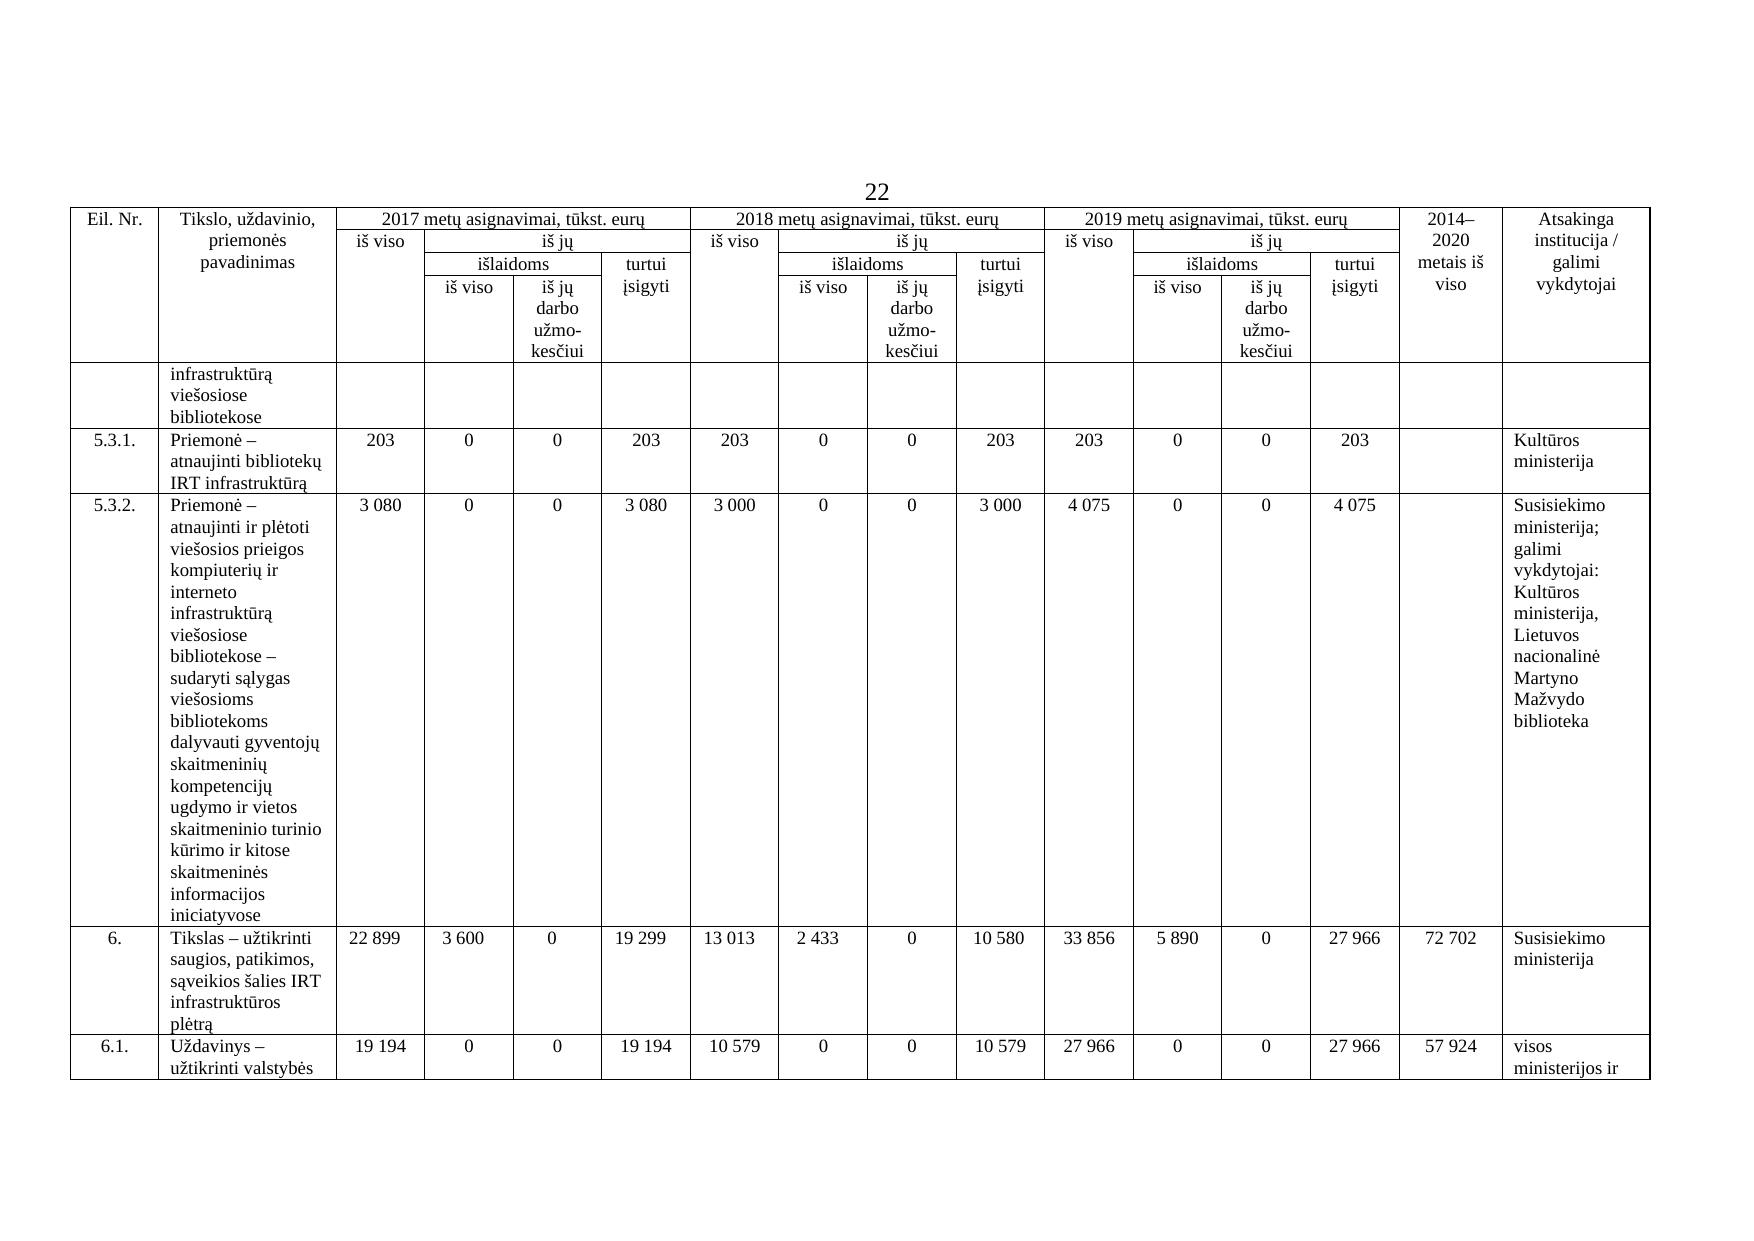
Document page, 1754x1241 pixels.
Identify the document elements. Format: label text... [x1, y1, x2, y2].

table_cell 0 [779, 1035, 867, 1078]
table_cell 10 579 [691, 1035, 778, 1078]
table_cell išlaidoms [425, 253, 601, 274]
table_cell iš viso [1134, 276, 1221, 362]
table_cell 22 899 [337, 927, 424, 1034]
table_cell [337, 363, 424, 427]
table_cell 203 [1311, 429, 1399, 493]
table_cell iš jų darbo užmo-kesčiui [514, 276, 601, 362]
table_header Tikslo, uždavinio, priemonės pavadinimas [159, 208, 336, 362]
table_cell [425, 363, 513, 427]
table_cell [1134, 363, 1221, 427]
table_cell iš jų darbo užmo-kesčiui [868, 276, 956, 362]
table_cell 27 966 [1045, 1035, 1133, 1078]
table_cell 3 600 [425, 927, 513, 1034]
table_cell 0 [1134, 429, 1221, 493]
table_cell 13 013 [691, 927, 778, 1034]
table_cell 0 [514, 1035, 601, 1078]
table_cell turtui įsigyti [602, 253, 690, 362]
table_cell 0 [514, 494, 601, 926]
table_cell [514, 363, 601, 427]
table_cell iš jų darbo užmo-kesčiui [1222, 276, 1310, 362]
table_cell 0 [425, 1035, 513, 1078]
table_cell 3 000 [957, 494, 1044, 926]
table_cell 0 [779, 494, 867, 926]
table_cell 203 [602, 429, 690, 493]
table_cell Kultūros ministerija [1503, 429, 1649, 493]
table_cell išlaidoms [1134, 253, 1310, 274]
table_cell iš viso [337, 230, 424, 362]
table_header Eil. Nr. [71, 208, 158, 362]
table_cell 10 580 [957, 927, 1044, 1034]
table_cell [1503, 363, 1649, 427]
table_header 2018 metų asignavimai, tūkst. eurų [691, 208, 1044, 229]
table_header 2019 metų asignavimai, tūkst. eurų [1045, 208, 1399, 229]
table_cell 0 [1134, 1035, 1221, 1078]
table_cell [1222, 363, 1310, 427]
table_cell [1045, 363, 1133, 427]
table_cell 0 [1222, 1035, 1310, 1078]
table_cell 0 [1134, 494, 1221, 926]
table_cell visos ministerijos ir [1503, 1035, 1649, 1078]
table_cell [1400, 429, 1502, 493]
table_cell 27 966 [1311, 1035, 1399, 1078]
table_cell 19 299 [602, 927, 690, 1034]
table_cell 0 [868, 494, 956, 926]
table_cell Susisiekimo ministerija; galimi vykdytojai: Kultūros ministerija, Lietuvos nacionalinė Martyno Mažvydo biblioteka [1503, 494, 1649, 926]
table_cell Susisiekimo ministerija [1503, 927, 1649, 1034]
table_cell išlaidoms [779, 253, 956, 274]
table_cell 3 080 [337, 494, 424, 926]
table_header Atsakinga institucija / galimi vykdytojai [1503, 208, 1649, 362]
table_cell iš viso [1045, 230, 1133, 362]
table_cell 57 924 [1400, 1035, 1502, 1078]
table_cell 19 194 [337, 1035, 424, 1078]
table_cell 4 075 [1311, 494, 1399, 926]
table_cell 10 579 [957, 1035, 1044, 1078]
table_cell [691, 363, 778, 427]
table_cell [868, 363, 956, 427]
table_cell Priemonė – atnaujinti ir plėtoti viešosios prieigos kompiuterių ir interneto infrastruktūrą viešosiose bibliotekose – sudaryti sąlygas viešosioms bibliotekoms dalyvauti gyventojų skaitmeninių kompetencijų ugdymo ir vietos skaitmeninio turinio kūrimo ir kitose skaitmeninės informacijos iniciatyvose [159, 494, 336, 926]
table_cell [1400, 363, 1502, 427]
table_cell [779, 363, 867, 427]
table_cell 0 [868, 1035, 956, 1078]
table_cell [957, 363, 1044, 427]
table_cell 3 000 [691, 494, 778, 926]
table_cell Uždavinys – užtikrinti valstybės [159, 1035, 336, 1078]
table_cell turtui įsigyti [957, 253, 1044, 362]
table_cell 3 080 [602, 494, 690, 926]
table_cell Tikslas – užtikrinti saugios, patikimos, sąveikios šalies IRT infrastruktūros plėtrą [159, 927, 336, 1034]
table_cell 5.3.1. [71, 429, 158, 493]
table_cell 203 [957, 429, 1044, 493]
table_cell iš viso [691, 230, 778, 362]
table_cell Priemonė – atnaujinti bibliotekų IRT infrastruktūrą [159, 429, 336, 493]
table_cell 6.1. [71, 1035, 158, 1078]
table_cell 19 194 [602, 1035, 690, 1078]
table_cell 0 [1222, 429, 1310, 493]
table_cell 203 [337, 429, 424, 493]
table_cell [71, 363, 158, 427]
table_cell 0 [1222, 494, 1310, 926]
table_cell [1311, 363, 1399, 427]
table_cell iš viso [779, 276, 867, 362]
table_cell iš jų [779, 230, 1044, 252]
table_cell 0 [425, 429, 513, 493]
table_cell 0 [514, 429, 601, 493]
table_cell iš viso [425, 276, 513, 362]
table_cell 203 [1045, 429, 1133, 493]
table_cell 2 433 [779, 927, 867, 1034]
table_cell 72 702 [1400, 927, 1502, 1034]
table_cell 0 [514, 927, 601, 1034]
table_cell 203 [691, 429, 778, 493]
table_cell iš jų [425, 230, 690, 252]
table_header 2014–2020 metais iš viso [1400, 208, 1502, 362]
table_cell 5.3.2. [71, 494, 158, 926]
table_cell 0 [1222, 927, 1310, 1034]
table_cell [602, 363, 690, 427]
table_cell 0 [868, 429, 956, 493]
table_cell iš jų [1134, 230, 1399, 252]
table_cell 0 [868, 927, 956, 1034]
table_cell 5 890 [1134, 927, 1221, 1034]
table_cell 0 [425, 494, 513, 926]
table_header 2017 metų asignavimai, tūkst. eurų [337, 208, 690, 229]
table_cell 33 856 [1045, 927, 1133, 1034]
table_cell [1400, 494, 1502, 926]
table_cell 0 [779, 429, 867, 493]
table_cell infrastruktūrą viešosiose bibliotekose [159, 363, 336, 427]
table_cell 6. [71, 927, 158, 1034]
table_cell 4 075 [1045, 494, 1133, 926]
table_cell turtui įsigyti [1311, 253, 1399, 362]
table_cell 27 966 [1311, 927, 1399, 1034]
